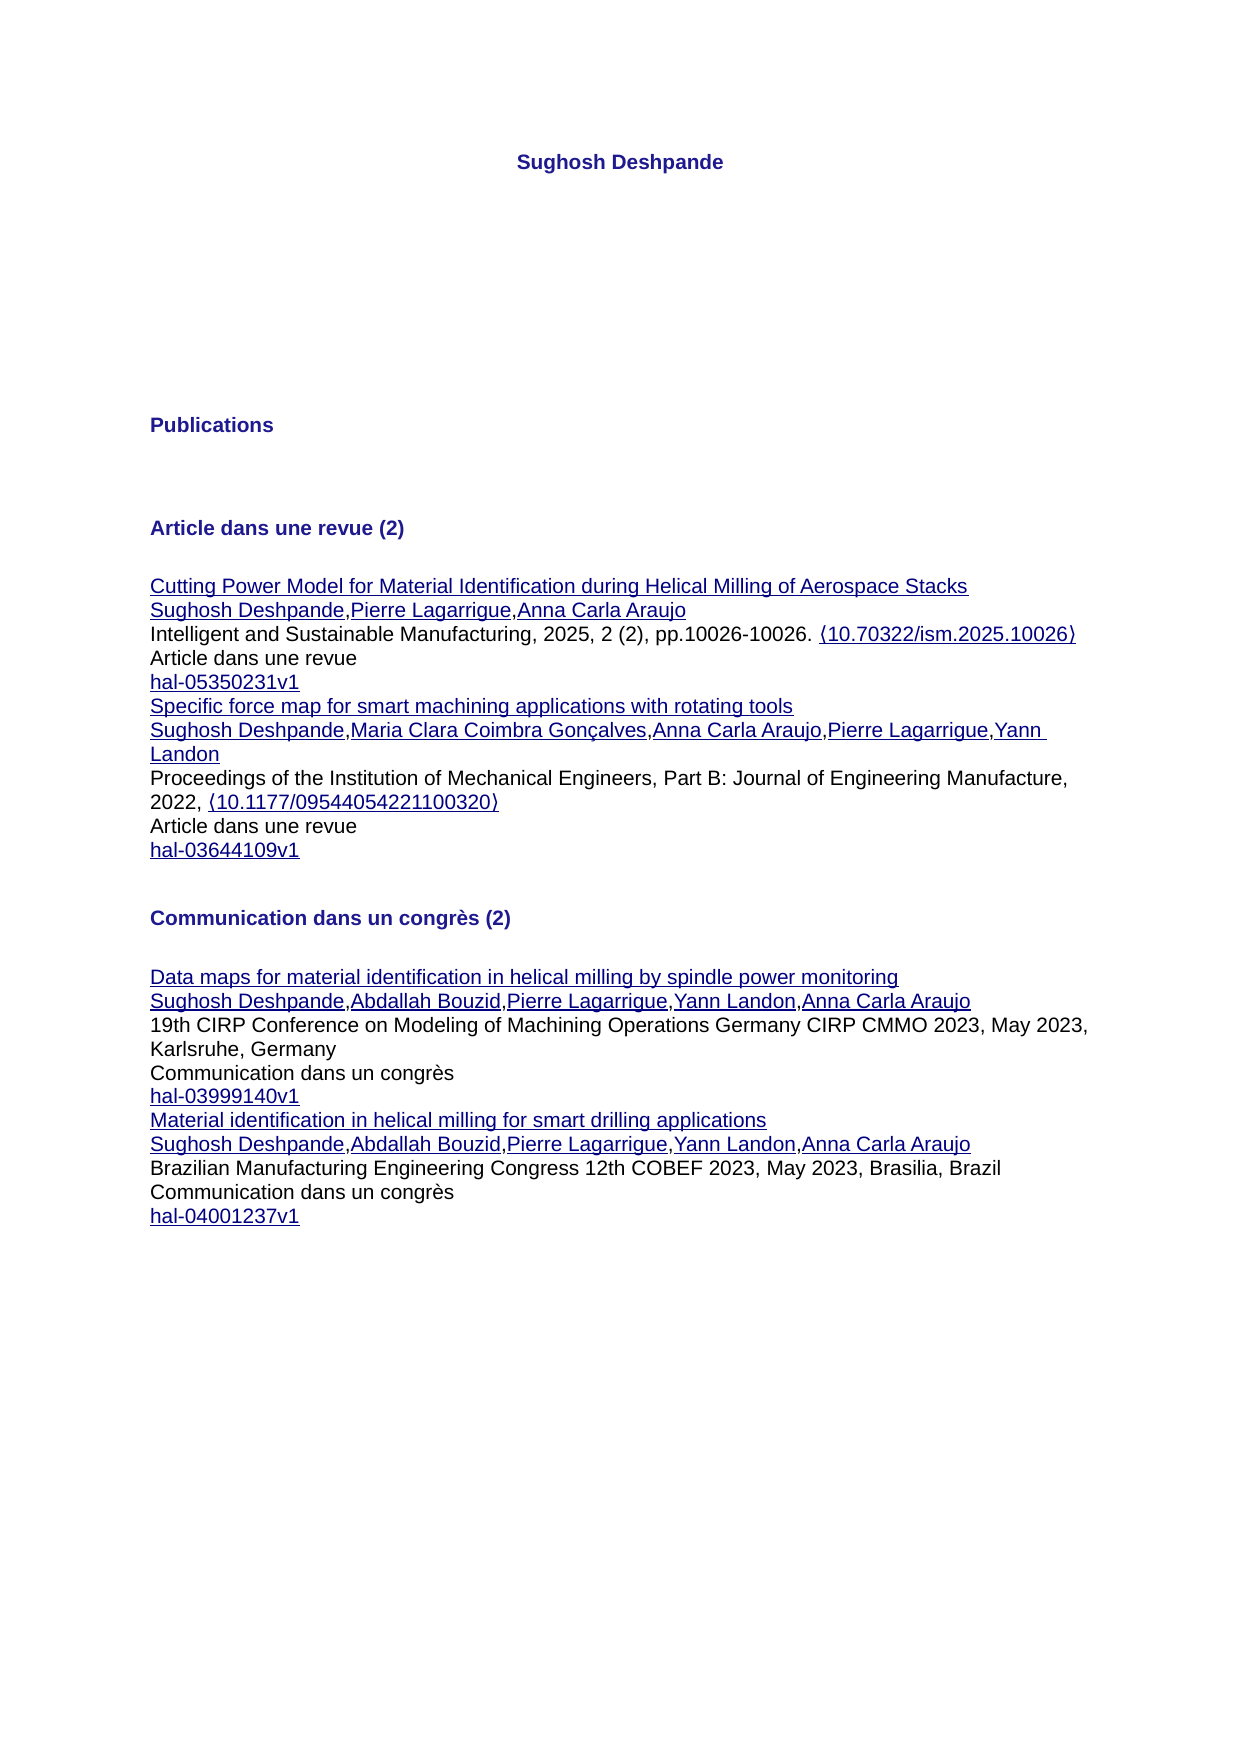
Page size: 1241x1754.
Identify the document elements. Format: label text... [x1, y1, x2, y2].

subtitle Publications [150, 412, 1090, 436]
table_header Cutting Power Model for Material Identification during Helical Milling of Aerospace Stacks Sughosh Deshpande,Pierre Lagarrigue,Anna Carla Araujo Intelligent and Sustainable Manufacturing, 2025, 2 (2), pp.10026-10026. ⟨10.70322/ism.2025.10026⟩ Article dans une revue hal-05350231v1 [150, 574, 1090, 694]
table_cell Material identification in helical milling for smart drilling applications Sughosh Deshpande,Abdallah Bouzid,Pierre Lagarrigue,Yann Landon,Anna Carla Araujo Brazilian Manufacturing Engineering Congress 12th COBEF 2023, May 2023, Brasilia, Brazil Communication dans un congrès hal-04001237v1 [150, 1108, 1090, 1228]
table_cell Specific force map for smart machining applications with rotating tools Sughosh Deshpande,Maria Clara Coimbra Gonçalves,Anna Carla Araujo,Pierre Lagarrigue,Yann Landon Proceedings of the Institution of Mechanical Engineers, Part B: Journal of Engineering Manufacture, 2022, ⟨10.1177/09544054221100320⟩ Article dans une revue hal-03644109v1 [150, 694, 1090, 861]
table_header Data maps for material identification in helical milling by spindle power monitoring Sughosh Deshpande,Abdallah Bouzid,Pierre Lagarrigue,Yann Landon,Anna Carla Araujo 19th CIRP Conference on Modeling of Machining Operations Germany CIRP CMMO 2023, May 2023, Karlsruhe, Germany Communication dans un congrès hal-03999140v1 [150, 965, 1090, 1108]
subtitle Communication dans un congrès (2) [150, 906, 1090, 930]
subtitle Sughosh Deshpande [150, 150, 1090, 174]
subtitle Article dans une revue (2) [150, 516, 1090, 539]
